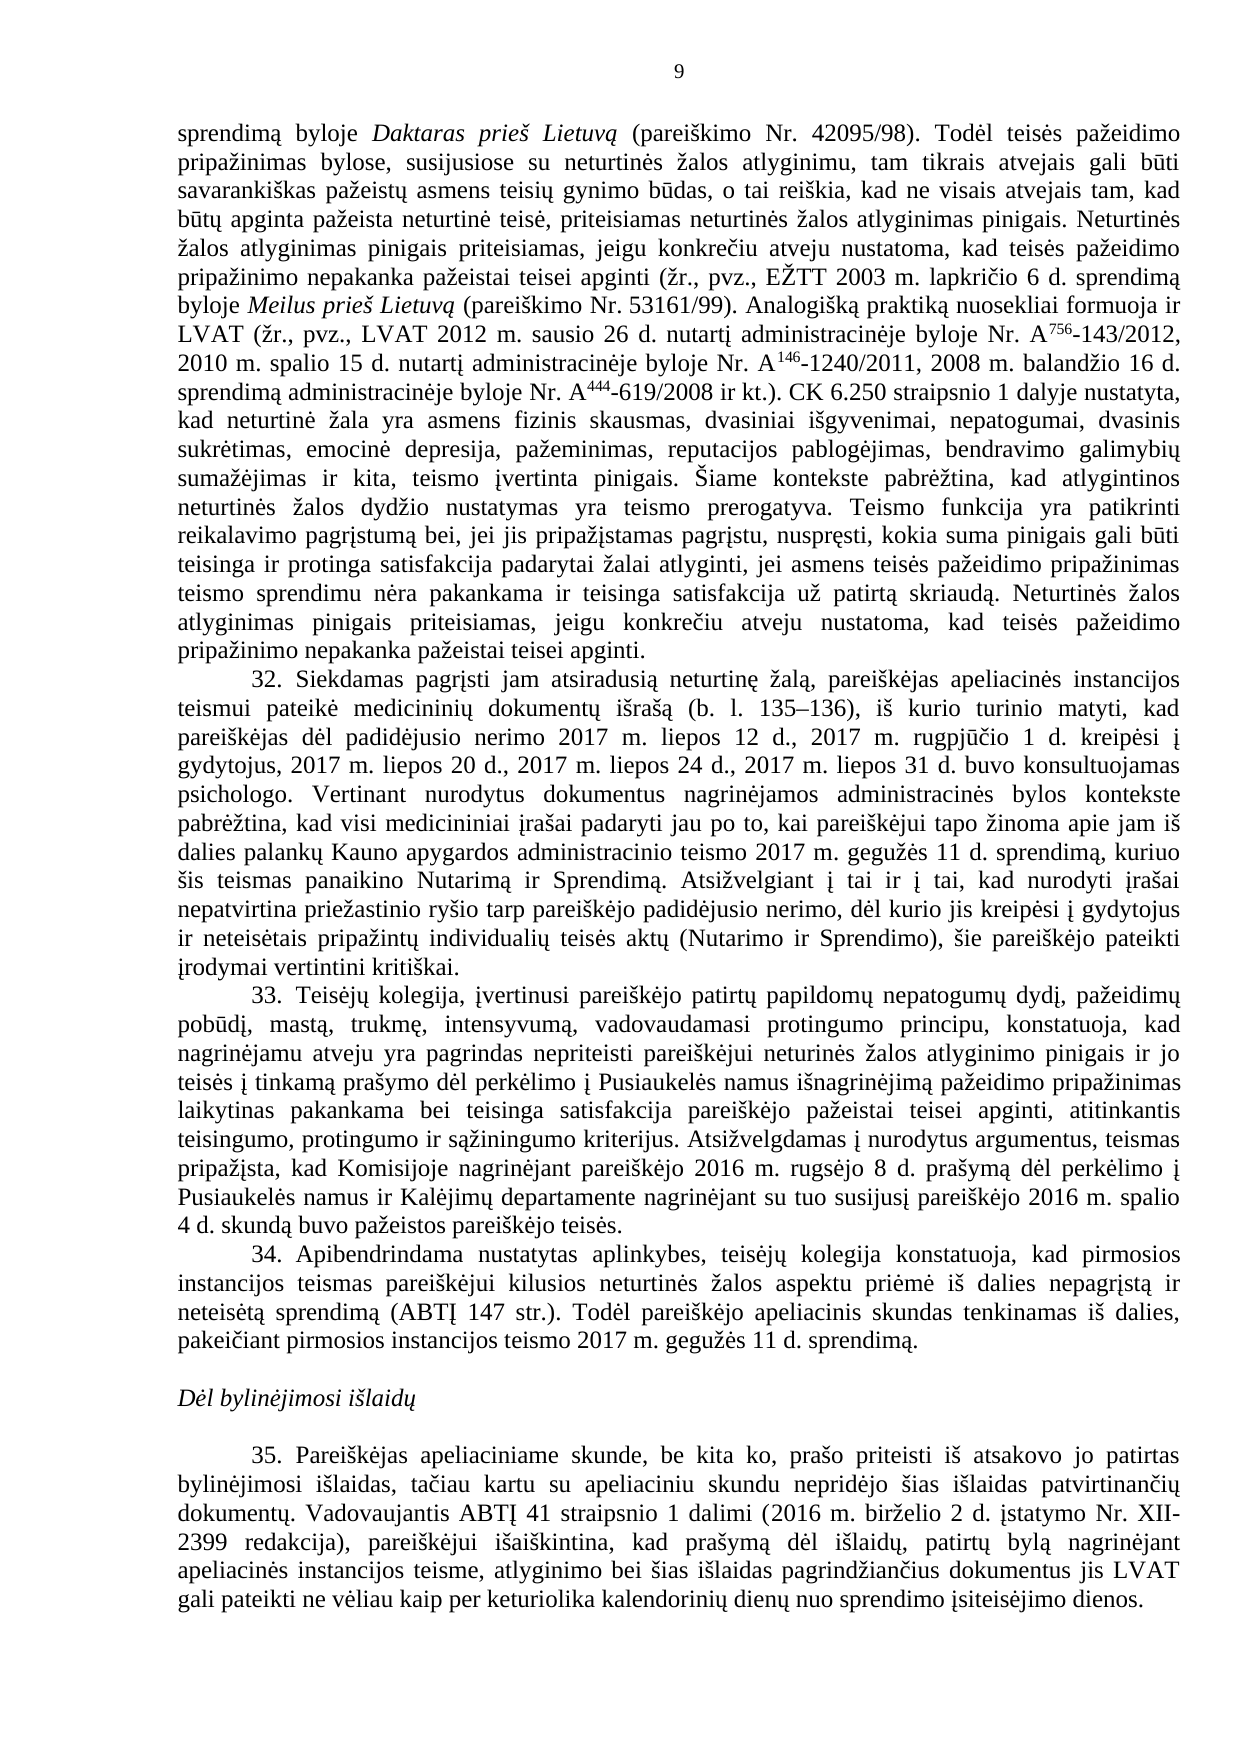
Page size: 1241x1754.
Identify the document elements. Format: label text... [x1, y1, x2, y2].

text 34. Apibendrindama nustatytas aplinkybes, teisėjų kolegija konstatuoja, kad pirmosios instancijos teismas pareiškėjui kilusios neturtinės žalos aspektu priėmė iš dalies nepagrįstą ir neteisėtą sprendimą (ABTĮ 147 str.). Todėl pareiškėjo apeliacinis skundas tenkinamas iš dalies, pakeičiant pirmosios instancijos teismo 2017 m. gegužės 11 d. sprendimą. [177, 1239, 1181, 1354]
text 33. Teisėjų kolegija, įvertinusi pareiškėjo patirtų papildomų nepatogumų dydį, pažeidimų pobūdį, mastą, trukmę, intensyvumą, vadovaudamasi protingumo principu, konstatuoja, kad nagrinėjamu atveju yra pagrindas nepriteisti pareiškėjui neturinės žalos atlyginimo pinigais ir jo teisės į tinkamą prašymo dėl perkėlimo į Pusiaukelės namus išnagrinėjimą pažeidimo pripažinimas laikytinas pakankama bei teisinga satisfakcija pareiškėjo pažeistai teisei apginti, atitinkantis teisingumo, protingumo ir sąžiningumo kriterijus. Atsižvelgdamas į nurodytus argumentus, teismas pripažįsta, kad Komisijoje nagrinėjant pareiškėjo 2016 m. rugsėjo 8 d. prašymą dėl perkėlimo į Pusiaukelės namus ir Kalėjimų departamente nagrinėjant su tuo susijusį pareiškėjo 2016 m. spalio 4 d. skundą buvo pažeistos pareiškėjo teisės. [177, 981, 1181, 1239]
text sprendimą byloje Daktaras prieš Lietuvą (pareiškimo Nr. 42095/98). Todėl teisės pažeidimo pripažinimas bylose, susijusiose su neturtinės žalos atlyginimu, tam tikrais atvejais gali būti savarankiškas pažeistų asmens teisių gynimo būdas, o tai reiškia, kad ne visais atvejais tam, kad būtų apginta pažeista neturtinė teisė, priteisiamas neturtinės žalos atlyginimas pinigais. Neturtinės žalos atlyginimas pinigais priteisiamas, jeigu konkrečiu atveju nustatoma, kad teisės pažeidimo pripažinimo nepakanka pažeistai teisei apginti (žr., pvz., EŽTT 2003 m. lapkričio 6 d. sprendimą byloje Meilus prieš Lietuvą (pareiškimo Nr. 53161/99). Analogišką praktiką nuosekliai formuoja ir LVAT (žr., pvz., LVAT 2012 m. sausio 26 d. nutartį administracinėje byloje Nr. A756-143/2012, 2010 m. spalio 15 d. nutartį administracinėje byloje Nr. A146-1240/2011, 2008 m. balandžio 16 d. sprendimą administracinėje byloje Nr. A444-619/2008 ir kt.). CK 6.250 straipsnio 1 dalyje nustatyta, kad neturtinė žala yra asmens fizinis skausmas, dvasiniai išgyvenimai, nepatogumai, dvasinis sukrėtimas, emocinė depresija, pažeminimas, reputacijos pablogėjimas, bendravimo galimybių sumažėjimas ir kita, teismo įvertinta pinigais. Šiame kontekste pabrėžtina, kad atlygintinos neturtinės žalos dydžio nustatymas yra teismo prerogatyva. Teismo funkcija yra patikrinti reikalavimo pagrįstumą bei, jei jis pripažįstamas pagrįstu, nuspręsti, kokia suma pinigais gali būti teisinga ir protinga satisfakcija padarytai žalai atlyginti, jei asmens teisės pažeidimo pripažinimas teismo sprendimu nėra pakankama ir teisinga satisfakcija už patirtą skriaudą. Neturtinės žalos atlyginimas pinigais priteisiamas, jeigu konkrečiu atveju nustatoma, kad teisės pažeidimo pripažinimo nepakanka pažeistai teisei apginti. [177, 118, 1181, 664]
text 35. Pareiškėjas apeliaciniame skunde, be kita ko, prašo priteisti iš atsakovo jo patirtas bylinėjimosi išlaidas, tačiau kartu su apeliaciniu skundu nepridėjo šias išlaidas patvirtinančių dokumentų. Vadovaujantis ABTĮ 41 straipsnio 1 dalimi (2016 m. birželio 2 d. įstatymo Nr. XII-2399 redakcija), pareiškėjui išaiškintina, kad prašymą dėl išlaidų, patirtų bylą nagrinėjant apeliacinės instancijos teisme, atlyginimo bei šias išlaidas pagrindžiančius dokumentus jis LVAT gali pateikti ne vėliau kaip per keturiolika kalendorinių dienų nuo sprendimo įsiteisėjimo dienos. [177, 1441, 1181, 1613]
text Dėl bylinėjimosi išlaidų [177, 1383, 1181, 1412]
text 32. Siekdamas pagrįsti jam atsiradusią neturtinę žalą, pareiškėjas apeliacinės instancijos teismui pateikė medicininių dokumentų išrašą (b. l. 135–136), iš kurio turinio matyti, kad pareiškėjas dėl padidėjusio nerimo 2017 m. liepos 12 d., 2017 m. rugpjūčio 1 d. kreipėsi į gydytojus, 2017 m. liepos 20 d., 2017 m. liepos 24 d., 2017 m. liepos 31 d. buvo konsultuojamas psichologo. Vertinant nurodytus dokumentus nagrinėjamos administracinės bylos kontekste pabrėžtina, kad visi medicininiai įrašai padaryti jau po to, kai pareiškėjui tapo žinoma apie jam iš dalies palankų Kauno apygardos administracinio teismo 2017 m. gegužės 11 d. sprendimą, kuriuo šis teismas panaikino Nutarimą ir Sprendimą. Atsižvelgiant į tai ir į tai, kad nurodyti įrašai nepatvirtina priežastinio ryšio tarp pareiškėjo padidėjusio nerimo, dėl kurio jis kreipėsi į gydytojus ir neteisėtais pripažintų individualių teisės aktų (Nutarimo ir Sprendimo), šie pareiškėjo pateikti įrodymai vertintini kritiškai. [177, 664, 1181, 981]
